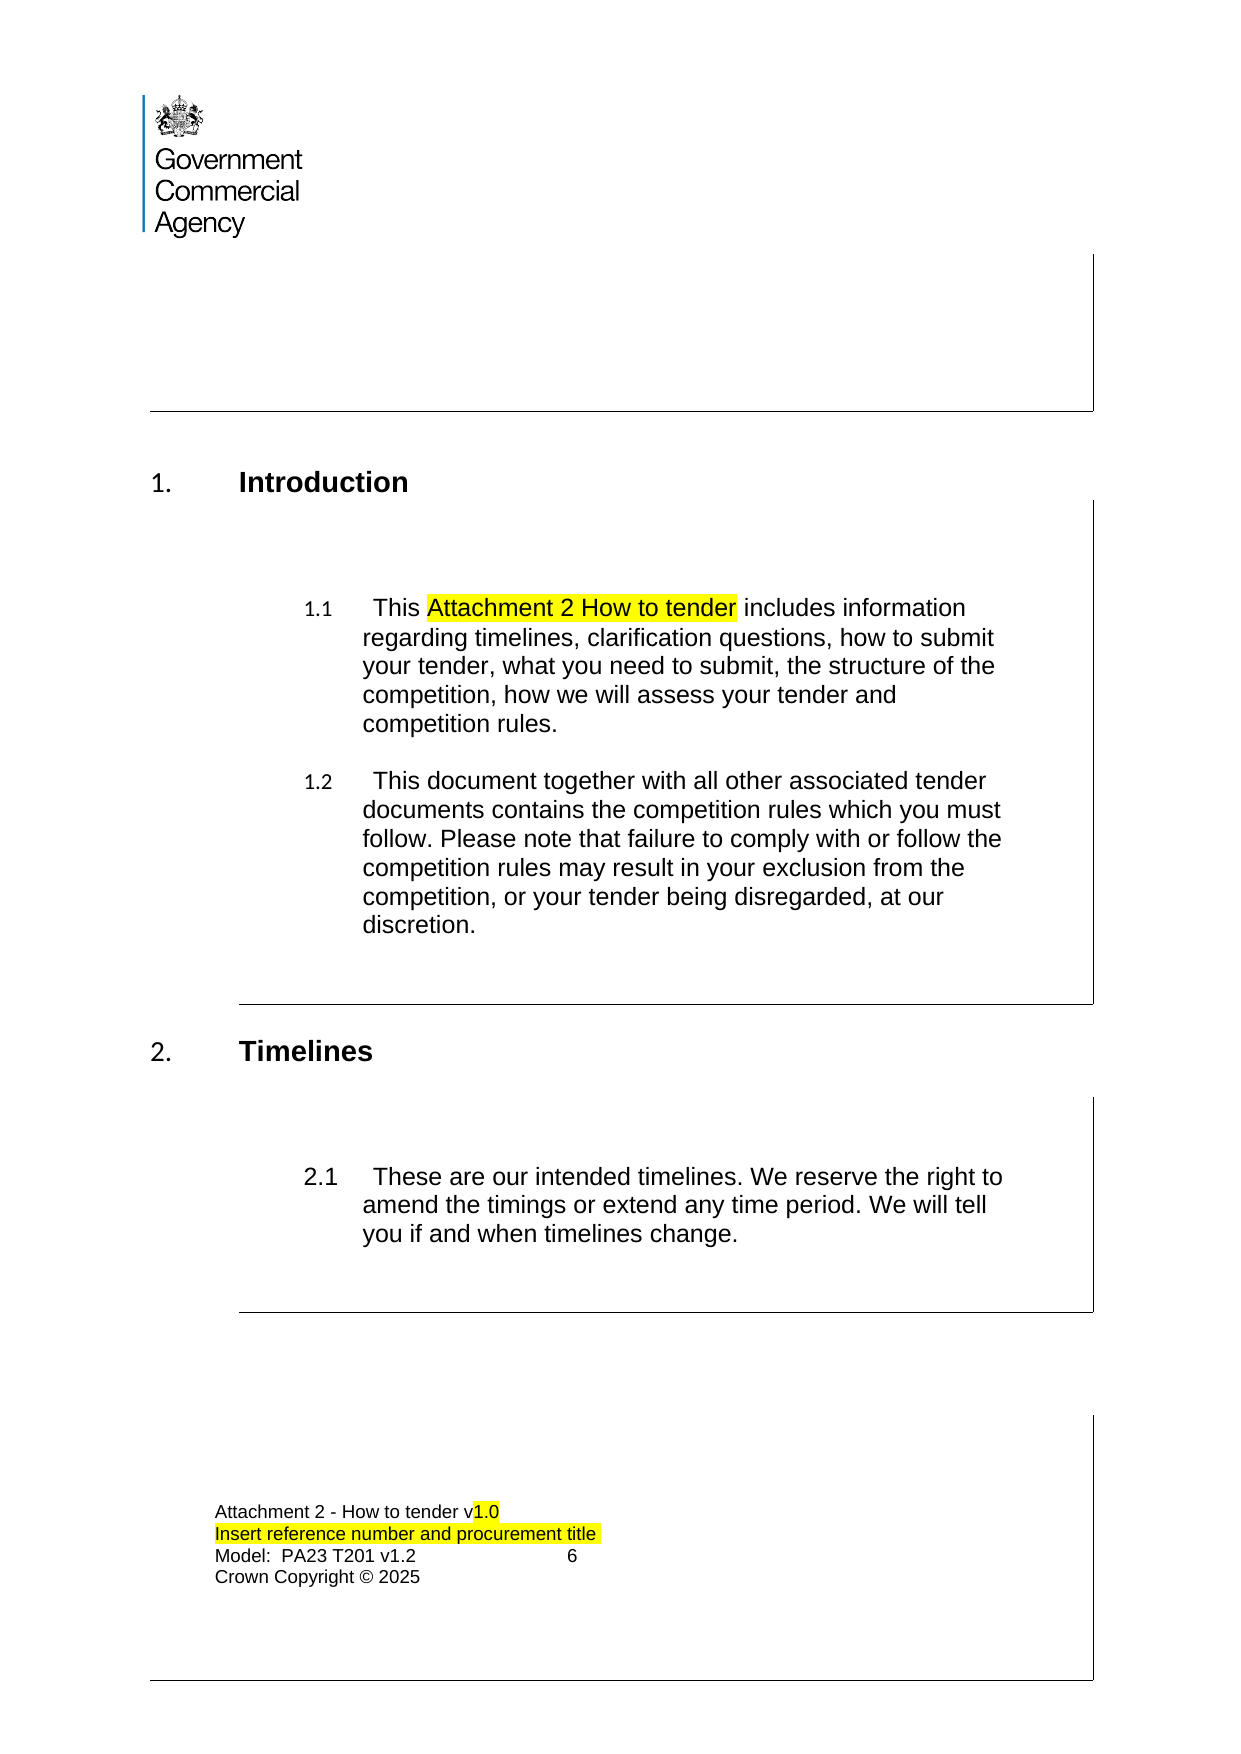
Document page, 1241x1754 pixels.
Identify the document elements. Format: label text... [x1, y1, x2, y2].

list This document together with all other associated tender documents contains the competition rules which you must follow. Please note that failure to comply with or follow the competition rules may result in your exclusion from the competition, or your tender being disregarded, at our discretion. [239, 766, 1093, 1004]
subtitle Timelines [150, 1033, 1093, 1068]
subtitle Introduction [150, 464, 1093, 500]
list This Attachment 2 How to tender includes information regarding timelines, clarification questions, how to submit your tender, what you need to submit, the structure of the competition, how we will assess your tender and competition rules. [239, 593, 1093, 738]
list These are our intended timelines. We reserve the right to amend the timings or extend any time period. We will tell you if and when timelines change. [239, 1097, 1093, 1312]
